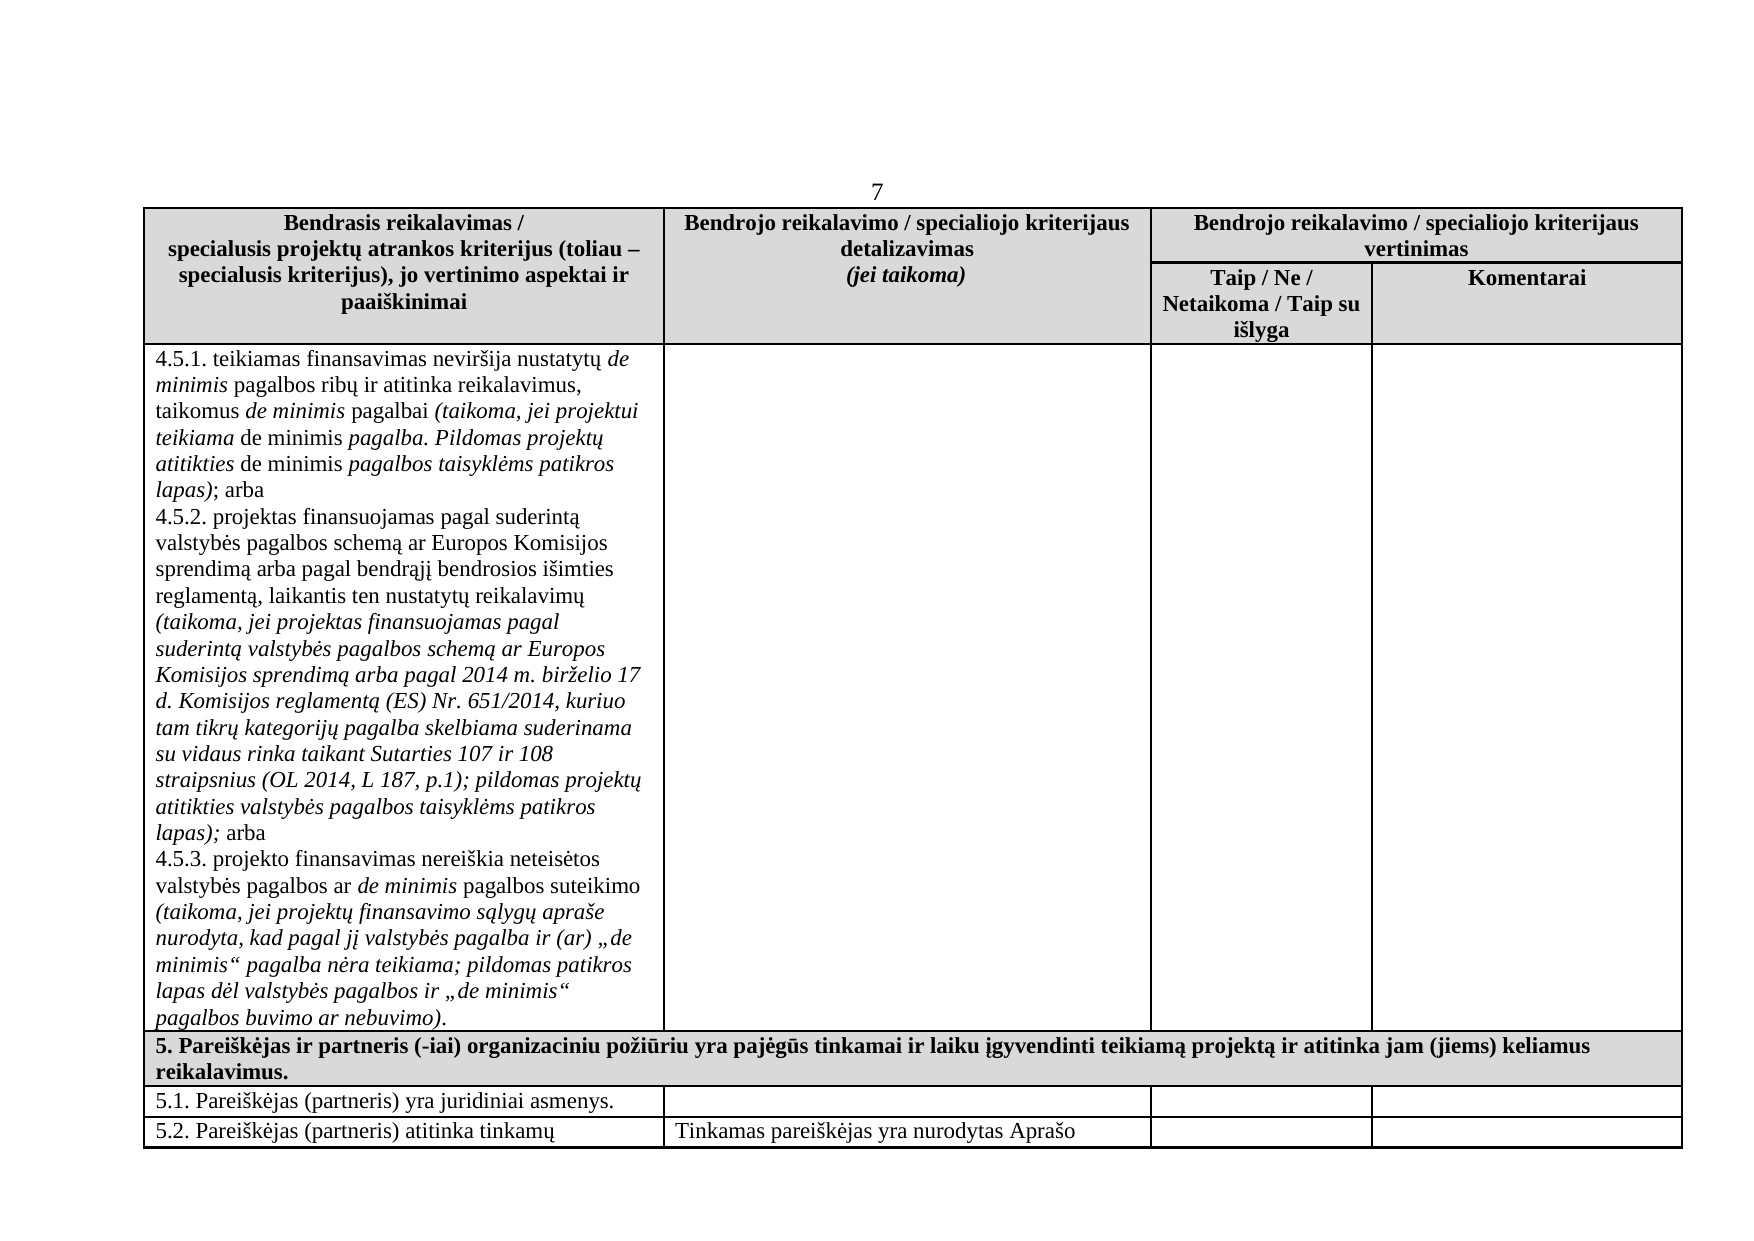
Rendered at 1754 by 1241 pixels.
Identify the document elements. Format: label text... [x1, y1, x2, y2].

table_header Bendrasis reikalavimas / specialusis projektų atrankos kriterijus (toliau – specialusis kriterijus), jo vertinimo aspektai ir paaiškinimai [145, 209, 663, 343]
table_cell Taip / Ne / Netaikoma / Taip su išlyga [1152, 264, 1371, 343]
table_cell [1373, 1118, 1681, 1146]
table_cell Tinkamas pareiškėjas yra nurodytas Aprašo [665, 1118, 1150, 1146]
table_cell [1152, 1118, 1371, 1146]
table_cell 5.1. Pareiškėjas (partneris) yra juridiniai asmenys. [145, 1087, 663, 1116]
table_cell [1373, 1087, 1681, 1116]
table_cell 5.2. Pareiškėjas (partneris) atitinka tinkamų [145, 1118, 663, 1146]
table_cell [1152, 1087, 1371, 1116]
table_cell [1373, 345, 1681, 1030]
table_cell [665, 1087, 1150, 1116]
table_cell 4.5.1. teikiamas finansavimas neviršija nustatytų de minimis pagalbos ribų ir atitinka reikalavimus, taikomus de minimis pagalbai (taikoma, jei projektui teikiama de minimis pagalba. Pildomas projektų atitikties de minimis pagalbos taisyklėms patikros lapas); arba 4.5.2. projektas finansuojamas pagal suderintą valstybės pagalbos schemą ar Europos Komisijos sprendimą arba pagal bendrąjį bendrosios išimties reglamentą, laikantis ten nustatytų reikalavimų (taikoma, jei projektas finansuojamas pagal suderintą valstybės pagalbos schemą ar Europos Komisijos sprendimą arba pagal 2014 m. birželio 17 d. Komisijos reglamentą (ES) Nr. 651/2014, kuriuo tam tikrų kategorijų pagalba skelbiama suderinama su vidaus rinka taikant Sutarties 107 ir 108 straipsnius (OL 2014, L 187, p.1); pildomas projektų atitikties valstybės pagalbos taisyklėms patikros lapas); arba 4.5.3. projekto finansavimas nereiškia neteisėtos valstybės pagalbos ar de minimis pagalbos suteikimo (taikoma, jei projektų finansavimo sąlygų apraše nurodyta, kad pagal jį valstybės pagalba ir (ar) „de minimis“ pagalba nėra teikiama; pildomas patikros lapas dėl valstybės pagalbos ir „de minimis“ pagalbos buvimo ar nebuvimo). [145, 345, 663, 1030]
table_cell 5. Pareiškėjas ir partneris (-iai) organizaciniu požiūriu yra pajėgūs tinkamai ir laiku įgyvendinti teikiamą projektą ir atitinka jam (jiems) keliamus reikalavimus. [145, 1032, 1681, 1085]
table_cell Komentarai [1373, 264, 1681, 343]
table_cell [1152, 345, 1371, 1030]
table_cell [665, 345, 1150, 1030]
table_header Bendrojo reikalavimo / specialiojo kriterijaus vertinimas [1152, 209, 1681, 261]
table_header Bendrojo reikalavimo / specialiojo kriterijaus detalizavimas (jei taikoma) [665, 209, 1150, 343]
